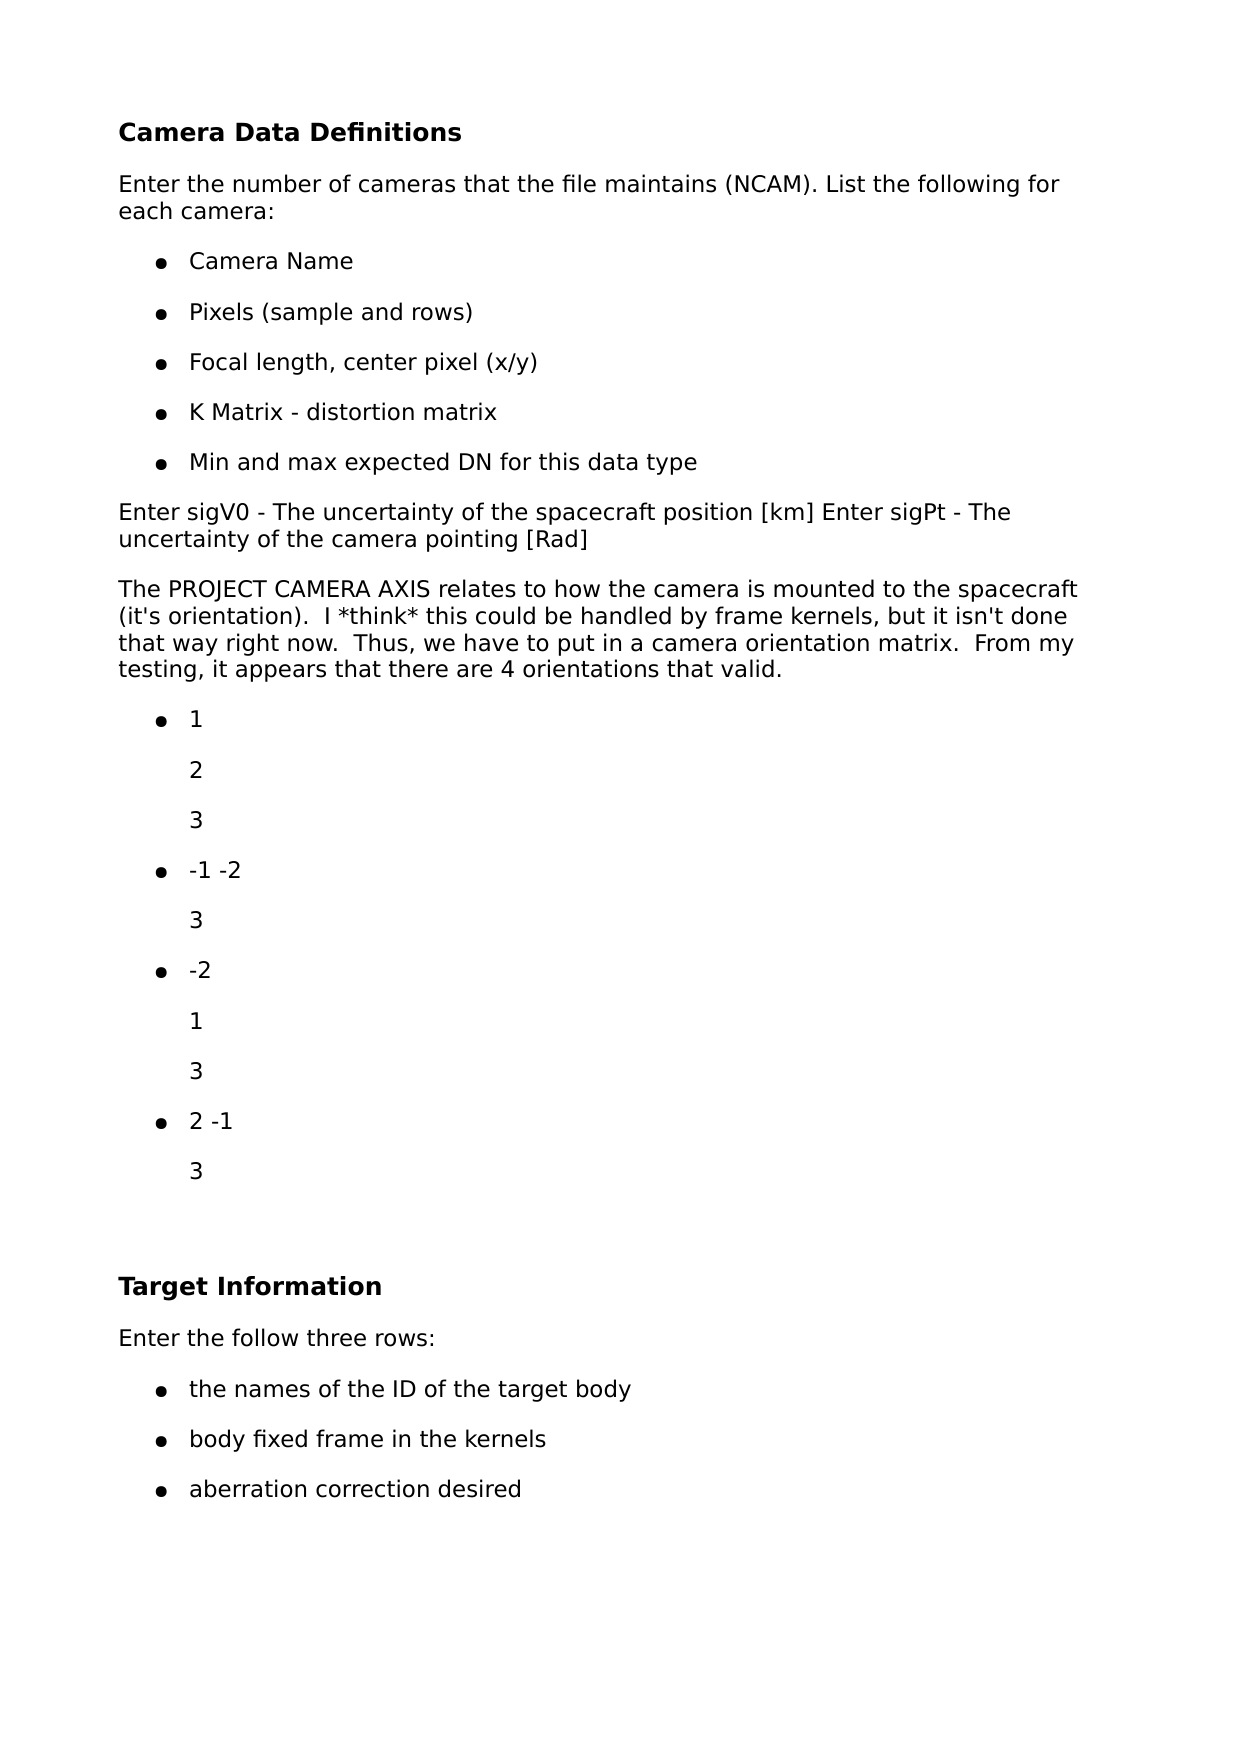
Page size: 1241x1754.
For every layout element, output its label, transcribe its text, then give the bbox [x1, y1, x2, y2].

list Camera Name [153, 248, 1122, 275]
text Enter sigV0 - The uncertainty of the spacecraft position [km] Enter sigPt - The uncertainty of the camera pointing [Rad] [118, 499, 1122, 553]
list Focal length, center pixel (x/y) [153, 349, 1122, 376]
list 3 [153, 907, 1122, 934]
list body fixed frame in the kernels [153, 1426, 1122, 1453]
text The PROJECT CAMERA AXIS relates to how the camera is mounted to the spacecraft (it's orientation). I *think* this could be handled by frame kernels, but it isn't done that way right now. Thus, we have to put in a camera orientation matrix. From my testing, it appears that there are 4 orientations that valid. [118, 576, 1122, 683]
text Enter the follow three rows: [118, 1326, 1122, 1352]
list 3 [153, 1058, 1122, 1085]
list 2 [153, 757, 1122, 783]
list aberration correction desired [153, 1476, 1122, 1503]
list -1 -2 [153, 857, 1122, 884]
list the names of the ID of the target body [153, 1376, 1122, 1402]
text Enter the number of cameras that the file maintains (NCAM). List the following for each camera: [118, 172, 1122, 225]
list 3 [153, 807, 1122, 834]
list K Matrix - distortion matrix [153, 399, 1122, 426]
list 3 [153, 1158, 1122, 1185]
list 2 -1 [153, 1108, 1122, 1135]
list -2 [153, 958, 1122, 984]
list Pixels (sample and rows) [153, 299, 1122, 325]
list 1 [153, 1008, 1122, 1034]
subtitle Target Information [118, 1272, 1122, 1301]
list Min and max expected DN for this data type [153, 449, 1122, 476]
subtitle Camera Data Definitions [118, 118, 1122, 147]
list 1 [153, 707, 1122, 733]
